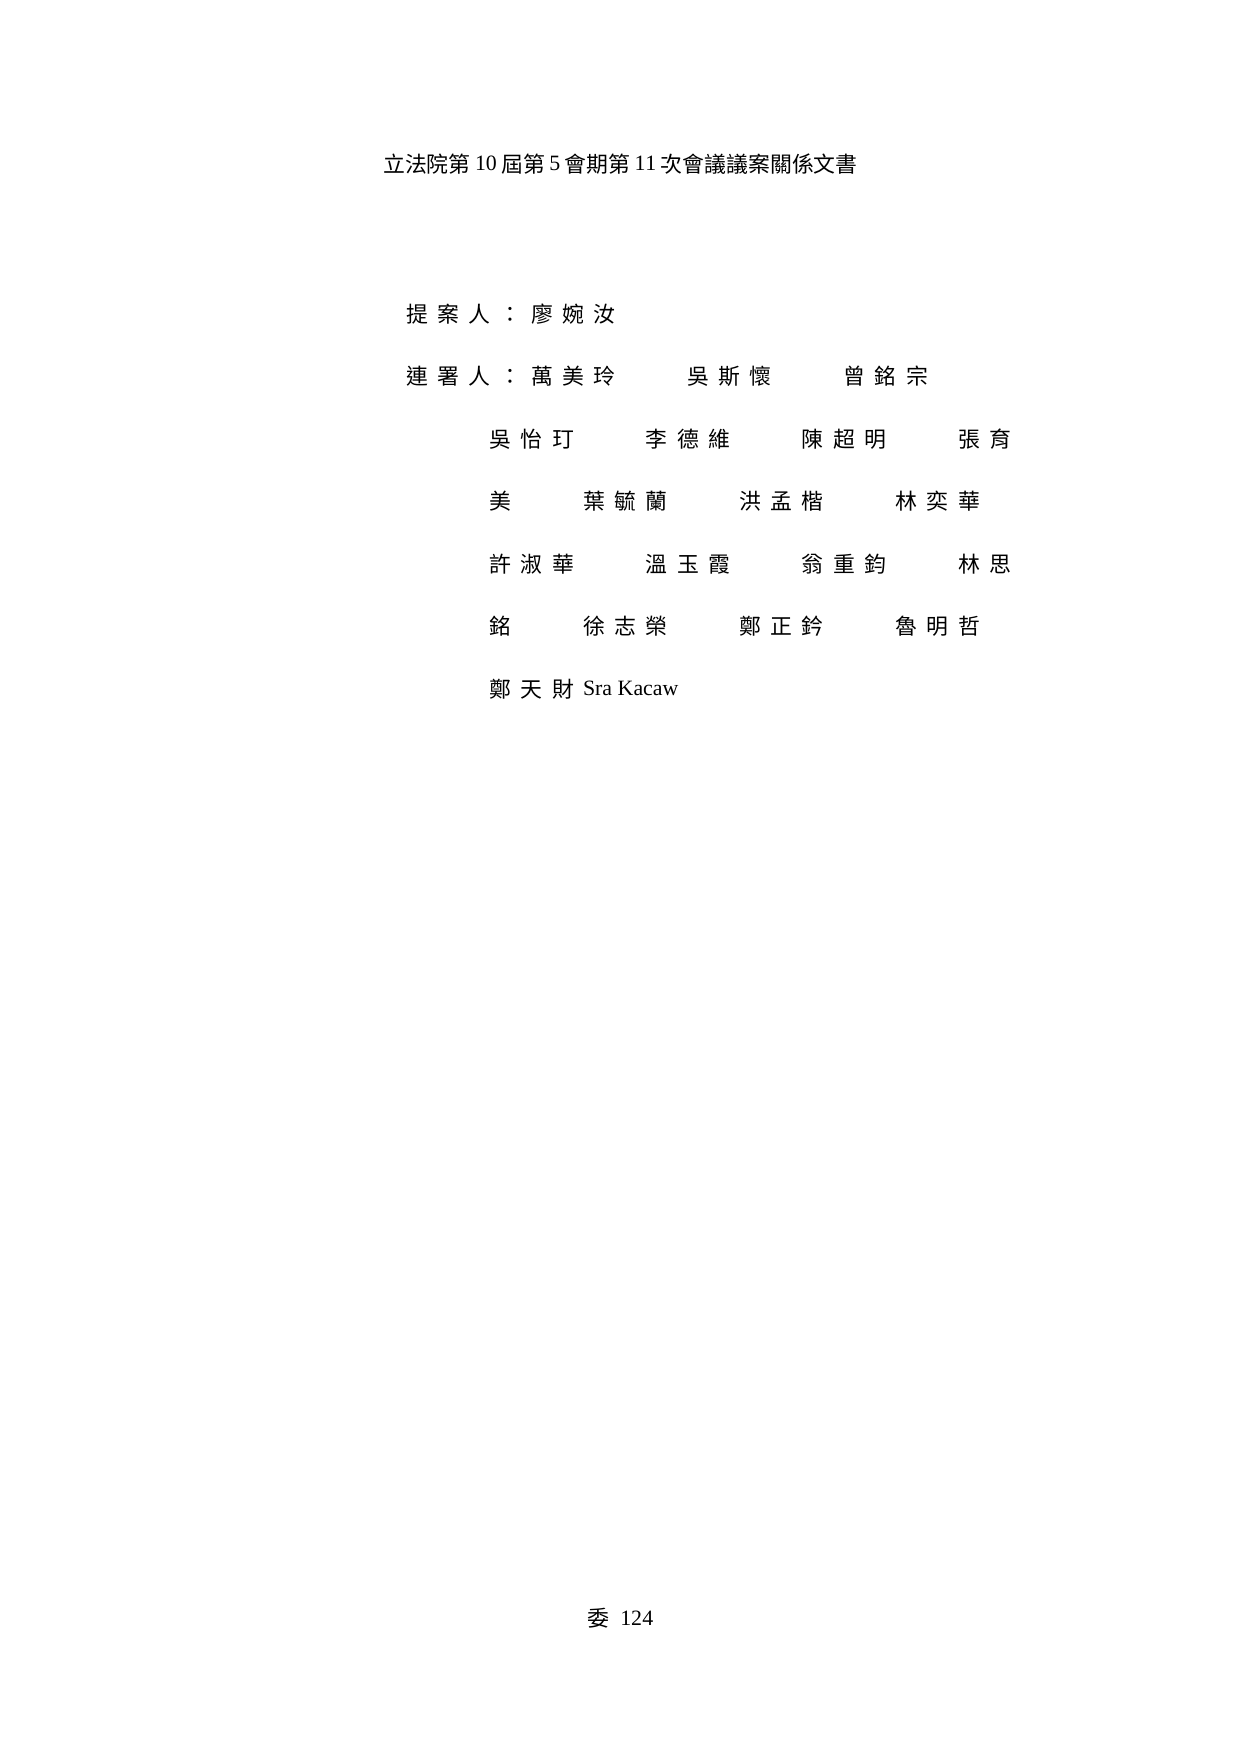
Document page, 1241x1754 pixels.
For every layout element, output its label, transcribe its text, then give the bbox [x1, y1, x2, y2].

text 連署人：萬美玲 吳斯懷 曾銘宗 吳怡玎 李德維 陳超明 張育美 葉毓蘭 洪孟楷 林奕華 許淑華 溫玉霞 翁重鈞 林思銘 徐志榮 鄭正鈐 魯明哲 鄭天財Sra Kacaw [393, 344, 1023, 719]
text 提案人：廖婉汝 [393, 281, 1023, 344]
